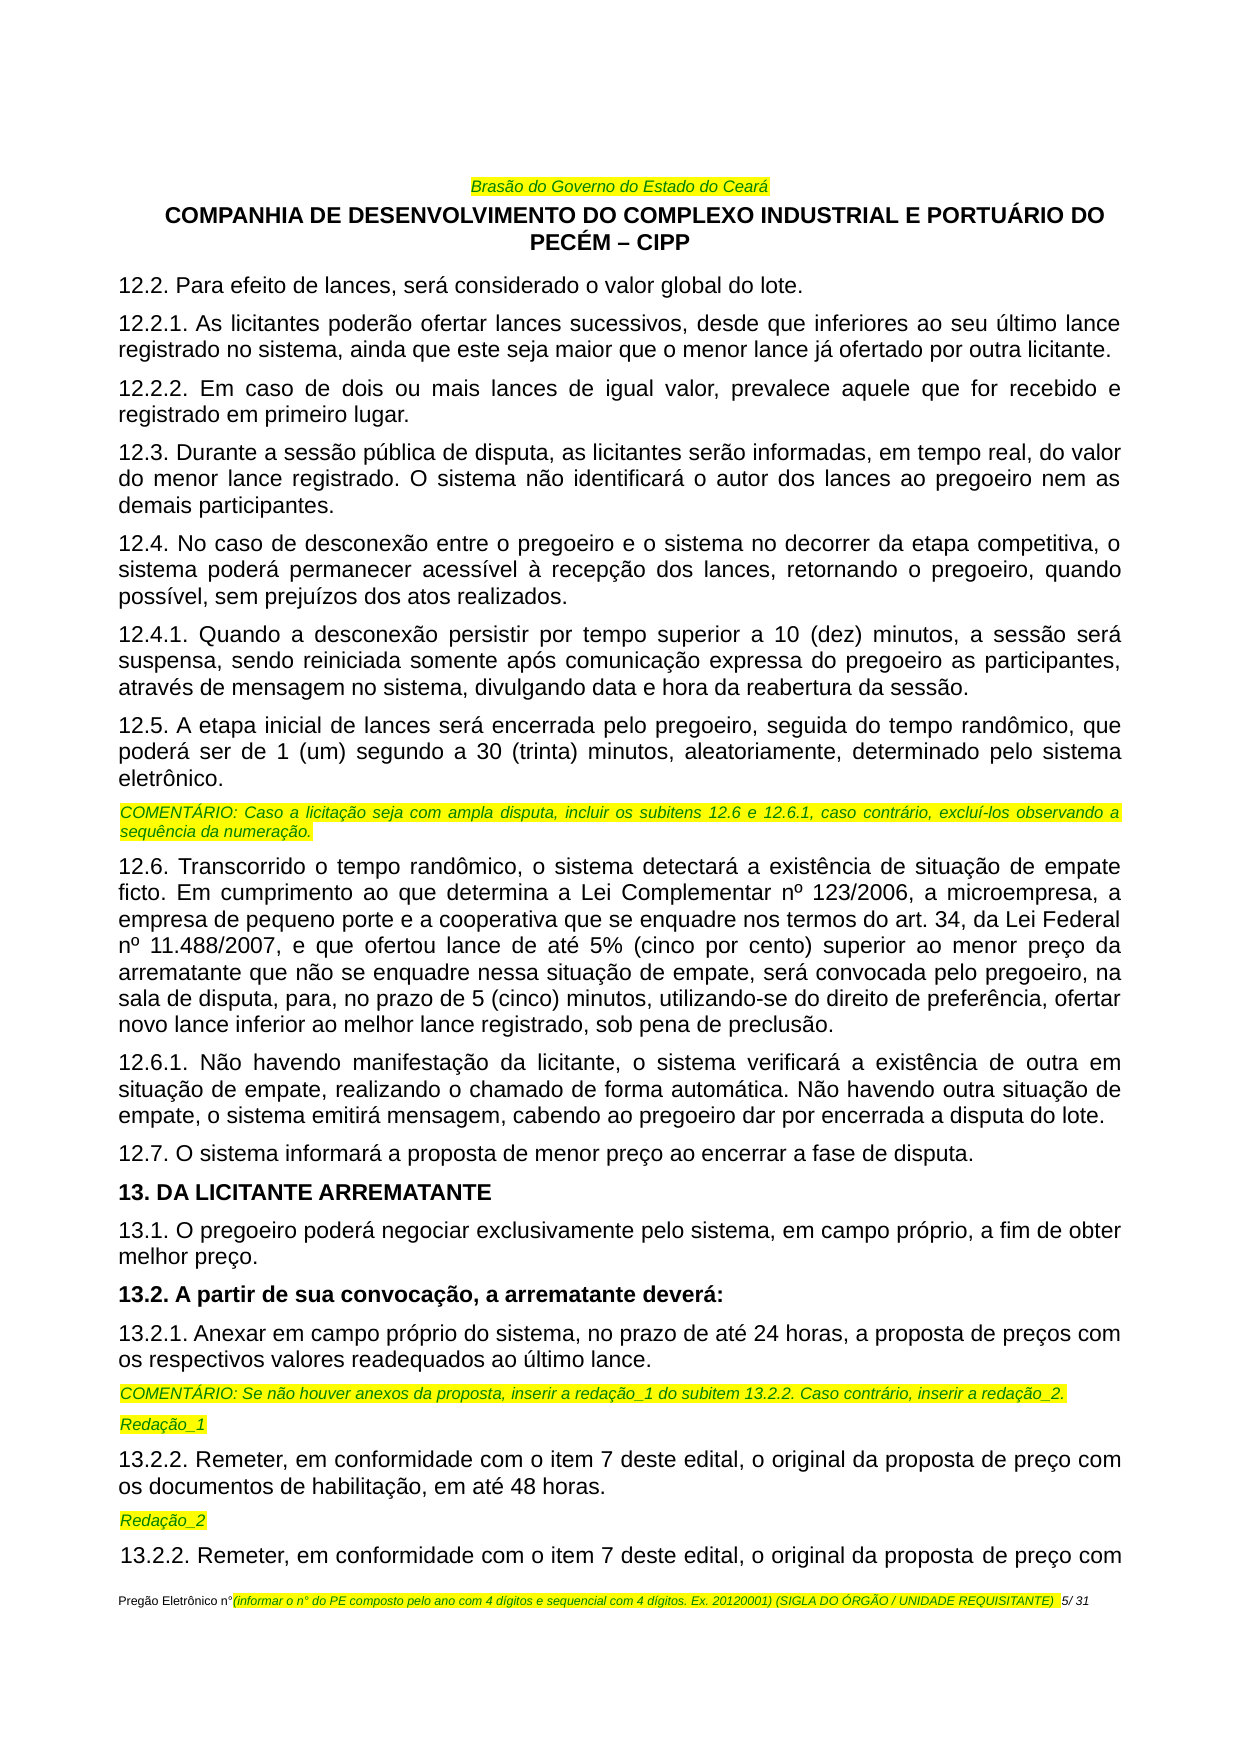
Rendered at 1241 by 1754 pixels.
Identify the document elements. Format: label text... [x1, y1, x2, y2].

text Redação_2 [120, 1511, 1122, 1530]
text 12.4. No caso de desconexão entre o pregoeiro e o sistema no decorrer da etapa competitiva, o sistema poderá permanecer acessível à recepção dos lances, retornando o pregoeiro, quando possível, sem prejuízos dos atos realizados. [118, 530, 1122, 609]
text COMENTÁRIO: Se não houver anexos da proposta, inserir a redação_1 do subitem 13.2.2. Caso contrário, inserir a redação_2. [120, 1384, 1122, 1403]
text 12.5. A etapa inicial de lances será encerrada pelo pregoeiro, seguida do tempo randômico, que poderá ser de 1 (um) segundo a 30 (trinta) minutos, aleatoriamente, determinado pelo sistema eletrônico. [118, 712, 1122, 791]
text 13. DA LICITANTE ARREMATANTE [118, 1178, 1122, 1205]
text 12.6. Transcorrido o tempo randômico, o sistema detectará a existência de situação de empate ficto. Em cumprimento ao que determina a Lei Complementar nº 123/2006, a microempresa, a empresa de pequeno porte e a cooperativa que se enquadre nos termos do art. 34, da Lei Federal nº 11.488/2007, e que ofertou lance de até 5% (cinco por cento) superior ao menor preço da arrematante que não se enquadre nessa situação de empate, será convocada pelo pregoeiro, na sala de disputa, para, no prazo de 5 (cinco) minutos, utilizando-se do direito de preferência, ofertar novo lance inferior ao melhor lance registrado, sob pena de preclusão. [118, 853, 1122, 1037]
text 12.4.1. Quando a desconexão persistir por tempo superior a 10 (dez) minutos, a sessão será suspensa, sendo reiniciada somente após comunicação expressa do pregoeiro as participantes, através de mensagem no sistema, divulgando data e hora da reabertura da sessão. [118, 621, 1122, 700]
text 12.3. Durante a sessão pública de disputa, as licitantes serão informadas, em tempo real, do valor do menor lance registrado. O sistema não identificará o autor dos lances ao pregoeiro nem as demais participantes. [118, 439, 1122, 518]
text 12.7. O sistema informará a proposta de menor preço ao encerrar a fase de disputa. [118, 1140, 1122, 1167]
text Redação_1 [120, 1415, 1122, 1434]
text 12.2.2. Em caso de dois ou mais lances de igual valor, prevalece aquele que for recebido e registrado em primeiro lugar. [118, 374, 1122, 427]
text COMENTÁRIO: Caso a licitação seja com ampla disputa, incluir os subitens 12.6 e 12.6.1, caso contrário, excluí-los observando a sequência da numeração. [120, 803, 1122, 841]
text 12.6.1. Não havendo manifestação da licitante, o sistema verificará a existência de outra em situação de empate, realizando o chamado de forma automática. Não havendo outra situação de empate, o sistema emitirá mensagem, cabendo ao pregoeiro dar por encerrada a disputa do lote. [118, 1049, 1122, 1128]
text 13.2. A partir de sua convocação, a arrematante deverá: [118, 1281, 1122, 1308]
text 13.2.1. Anexar em campo próprio do sistema, no prazo de até 24 horas, a proposta de preços com os respectivos valores readequados ao último lance. [118, 1319, 1122, 1372]
text 13.2.2. Remeter, em conformidade com o item 7 deste edital, o original da proposta de preço com [120, 1542, 1122, 1568]
text 12.2.1. As licitantes poderão ofertar lances sucessivos, desde que inferiores ao seu último lance registrado no sistema, ainda que este seja maior que o menor lance já ofertado por outra licitante. [118, 310, 1122, 363]
text 13.1. O pregoeiro poderá negociar exclusivamente pelo sistema, em campo próprio, a fim de obter melhor preço. [118, 1217, 1122, 1269]
text 13.2.2. Remeter, em conformidade com o item 7 deste edital, o original da proposta de preço com os documentos de habilitação, em até 48 horas. [118, 1446, 1122, 1499]
text 12.2. Para efeito de lances, será considerado o valor global do lote. [118, 272, 1122, 298]
